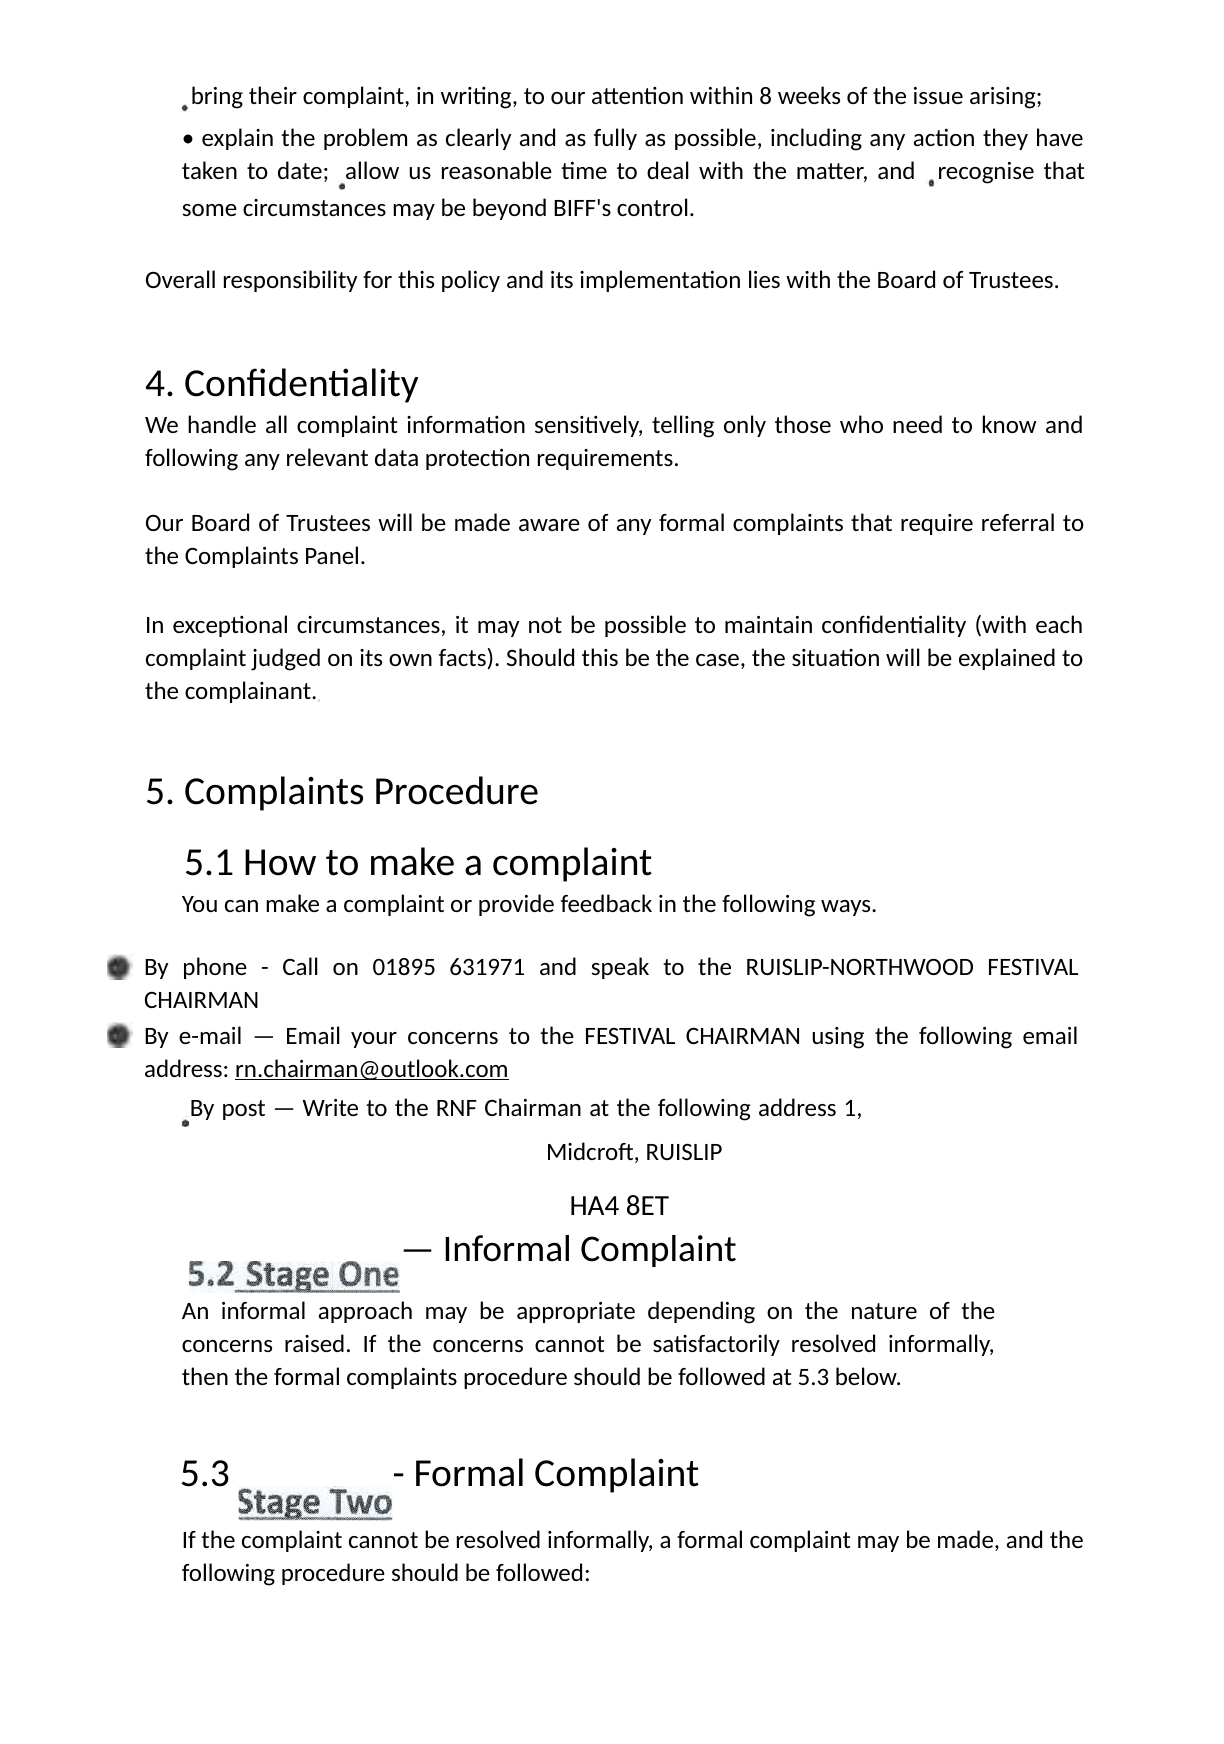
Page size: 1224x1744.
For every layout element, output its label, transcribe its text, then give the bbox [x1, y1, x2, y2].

subtitle HA4 8ET [151, 1187, 1087, 1222]
text — Informal Complaint [189, 1224, 1087, 1292]
text bring their complaint, in writing, to our attention within 8 weeks of the issue arising; [182, 80, 1085, 112]
list By phone - Call on 01895 631971 and speak to the RUISLIP-NORTHWOOD FESTIVAL CHAIRMAN [106, 952, 1080, 1015]
text If the complaint cannot be resolved informally, a formal complaint may be made, and the following procedure should be followed: [182, 1524, 1085, 1587]
list By e-mail — Email your concerns to the FESTIVAL CHAIRMAN using the following email address: rn.chairman@outlook.com [106, 1020, 1080, 1083]
subtitle 5.3 - Formal Complaint [179, 1448, 1087, 1521]
subtitle 5.1 How to make a complaint [184, 837, 1087, 885]
text Our Board of Trustees will be made aware of any formal complaints that require referral to the Complaints Panel. [145, 507, 1085, 571]
text By post — Write to the RNF Chairman at the following address 1, Midcroft, RUISLIP [181, 1093, 864, 1167]
text We handle all complaint information sensitively, telling only those who need to know and following any relevant data protection requirements. [145, 409, 1085, 473]
text An informal approach may be appropriate depending on the nature of the concerns raised. If the concerns cannot be satisfactorily resolved informally, then the formal complaints procedure should be followed at 5.3 below. [182, 1295, 996, 1392]
text You can make a complaint or provide feedback in the following ways. [182, 888, 1085, 919]
text • explain the problem as clearly and as fully as possible, including any action they have taken to date; allow us reasonable time to deal with the matter, and recognise that some circumstances may be beyond BIFF's control. [182, 122, 1085, 223]
text In exceptional circumstances, it may not be possible to maintain confidentiality (with each complaint judged on its own facts). Should this be the case, the situation will be explained to the complainant. [145, 609, 1085, 706]
subtitle 5. Complaints Procedure [145, 766, 1087, 814]
text Overall responsibility for this policy and its implementation lies with the Board of Trustees. [145, 264, 1085, 295]
subtitle 4. Confidentiality [145, 357, 1087, 406]
